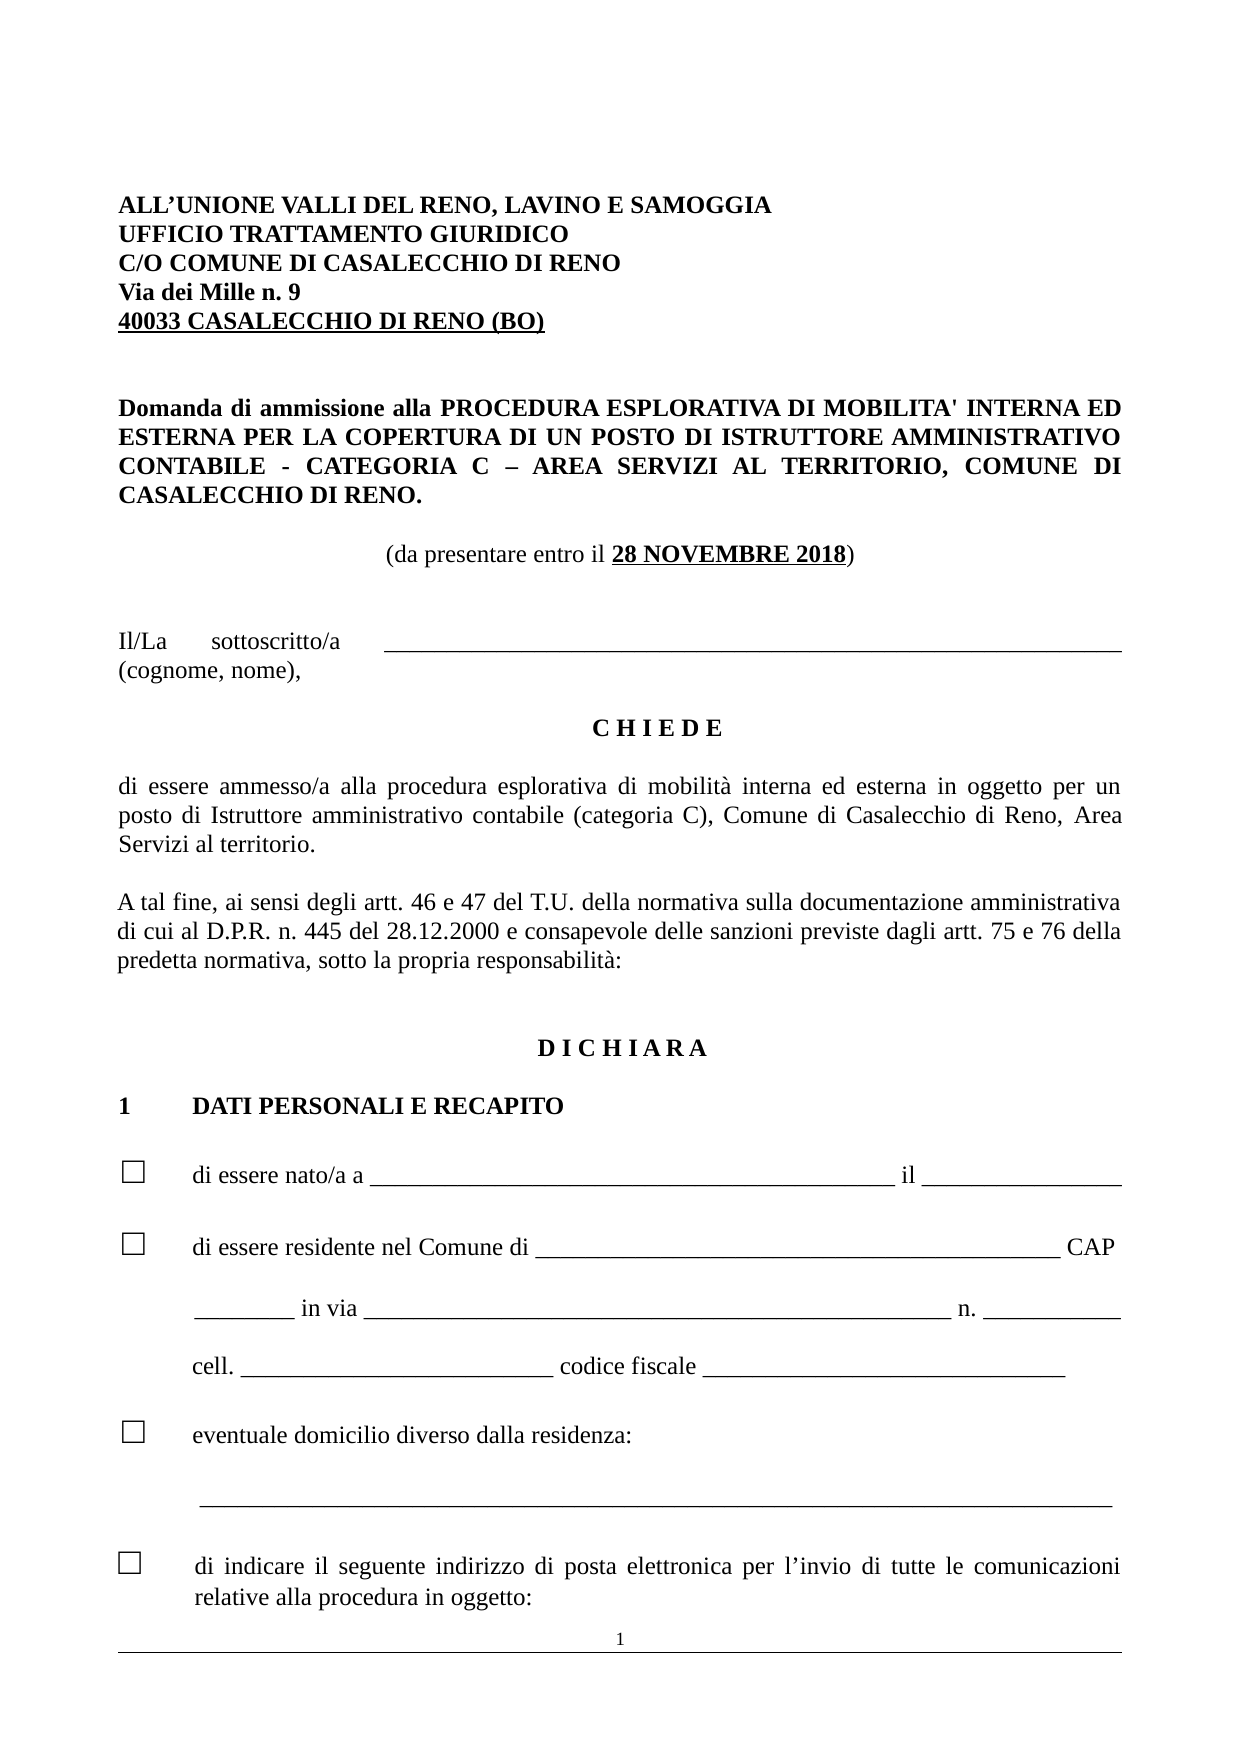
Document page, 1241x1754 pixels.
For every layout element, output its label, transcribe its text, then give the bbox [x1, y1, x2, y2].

text _________________________________________________________________________ [193, 1481, 1122, 1510]
text Domanda di ammissione alla PROCEDURA ESPLORATIVA DI MOBILITA' INTERNA ED ESTERNA PER LA COPERTURA DI UN POSTO DI ISTRUTTORE AMMINISTRATIVO CONTABILE - CATEGORIA C – AREA SERVIZI AL TERRITORIO, COMUNE DI CASALECCHIO DI RENO. [118, 393, 1122, 509]
text Il/La sottoscritto/a ___________________________________________________________ (cognome, nome), [118, 626, 1122, 684]
text ALL’UNIONE VALLI DEL RENO, LAVINO E SAMOGGIA [118, 190, 1122, 219]
text □ di essere residente nel Comune di __________________________________________ CAP [122, 1221, 1122, 1264]
text D I C H I A R A [122, 1032, 1122, 1062]
text cell. _________________________ codice fiscale _____________________________ [192, 1351, 1122, 1380]
text C/O COMUNE DI CASALECCHIO DI RENO [118, 248, 1122, 277]
table_header [620, 134, 1129, 161]
text (da presentare entro il 28 NOVEMBRE 2018) [118, 538, 1122, 567]
text □ di essere nato/a a __________________________________________ il ________________ [122, 1149, 1122, 1192]
text 40033 CASALECCHIO DI RENO (BO) [118, 306, 1122, 335]
text A tal fine, ai sensi degli artt. 46 e 47 del T.U. della normativa sulla documentazione amministrativa di cui al D.P.R. n. 445 del 28.12.2000 e consapevole delle sanzioni previste dagli artt. 75 e 76 della predetta normativa, sotto la propria responsabilità: [117, 887, 1122, 974]
table_header [111, 134, 620, 161]
text ________ in via _______________________________________________ n. ___________ [194, 1293, 1122, 1322]
text C H I E D E [122, 713, 1122, 742]
text □ eventuale domicilio diverso dalla residenza: [122, 1409, 1122, 1452]
text □ di indicare il seguente indirizzo di posta elettronica per l’invio di tutte le comunicazioni relative alla procedura in oggetto: [118, 1539, 1122, 1611]
text Via dei Mille n. 9 [118, 277, 1122, 306]
text 1 DATI PERSONALI E RECAPITO [118, 1091, 1122, 1120]
text UFFICIO TRATTAMENTO GIURIDICO [118, 219, 1122, 248]
text di essere ammesso/a alla procedura esplorativa di mobilità interna ed esterna in oggetto per un posto di Istruttore amministrativo contabile (categoria C), Comune di Casalecchio di Reno, Area Servizi al territorio. [118, 771, 1122, 858]
